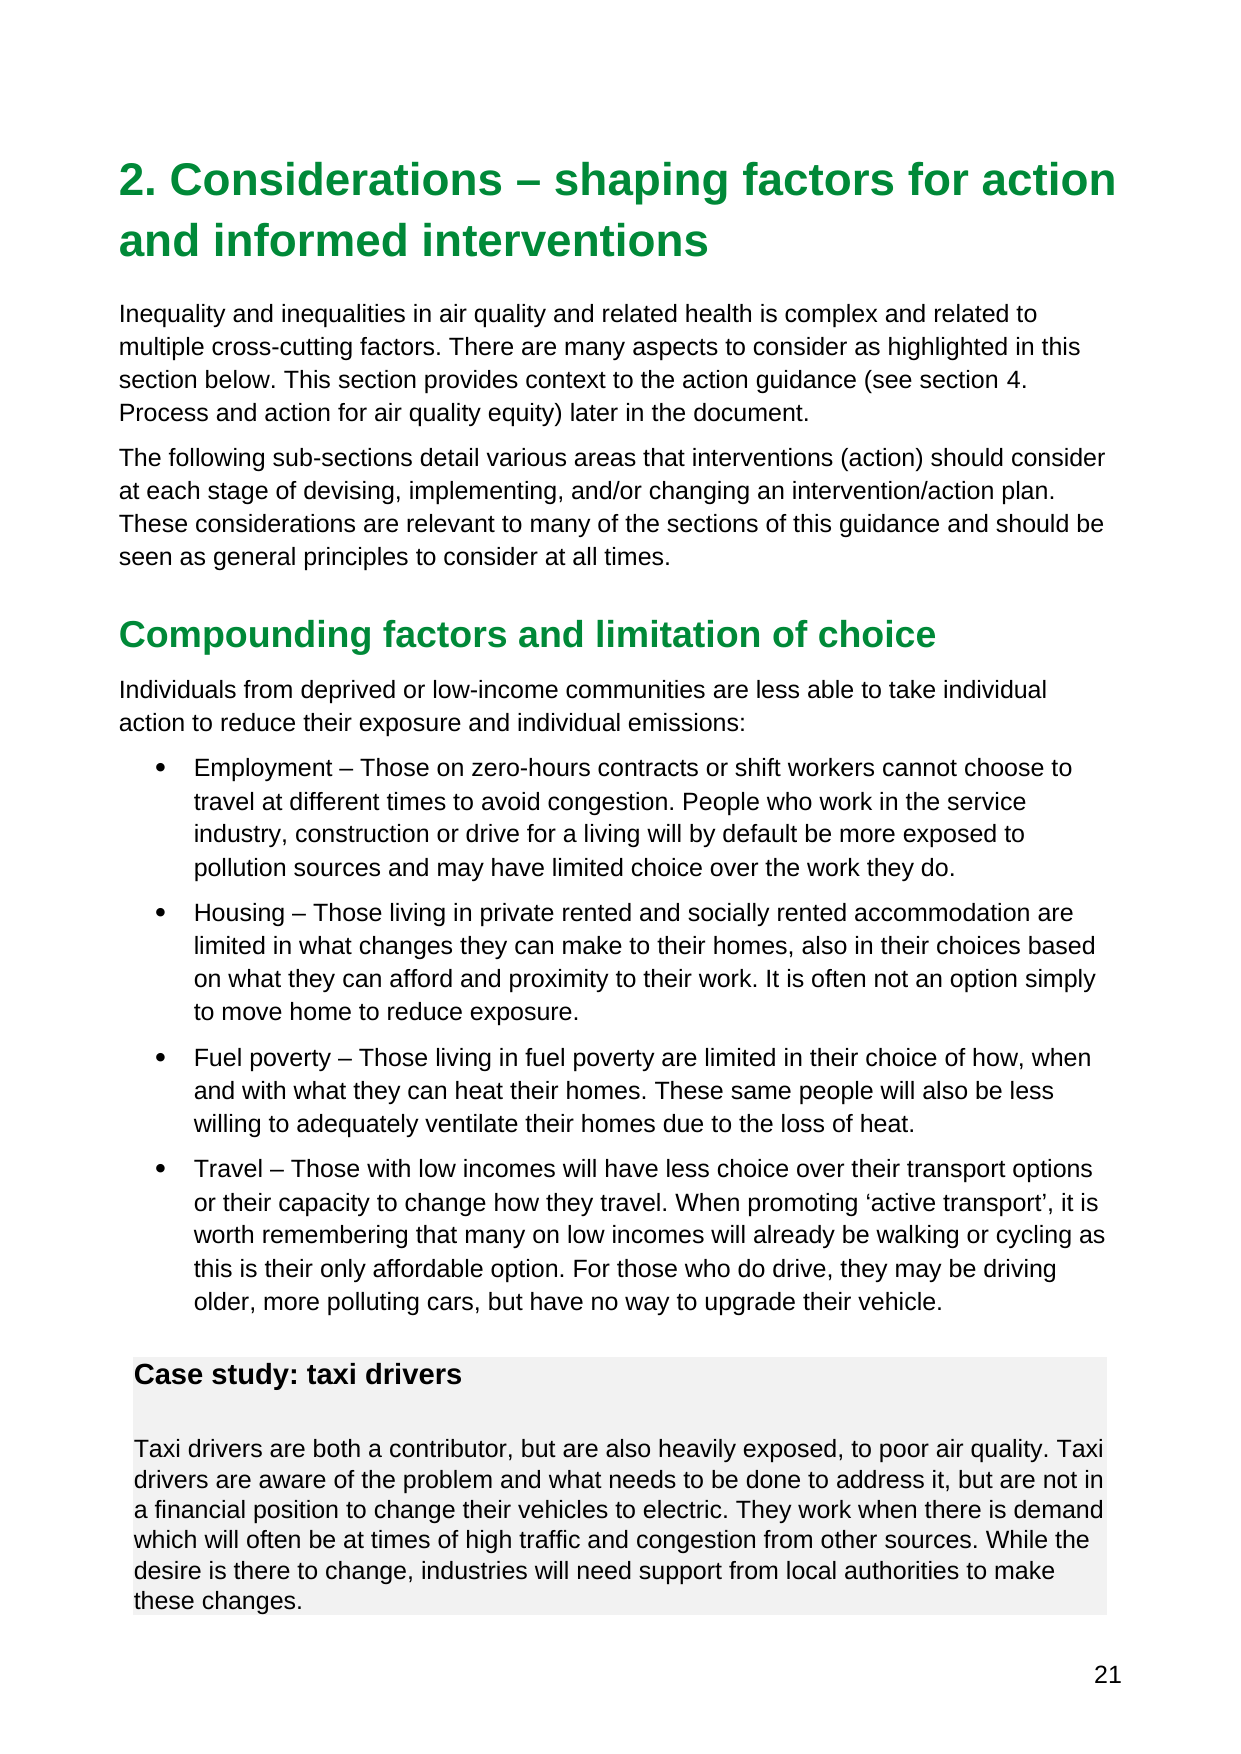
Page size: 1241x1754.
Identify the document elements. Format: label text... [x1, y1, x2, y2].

text Taxi drivers are both a contributor, but are also heavily exposed, to poor air quality. Taxi drivers are aware of the problem and what needs to be done to address it, but are not in a financial position to change their vehicles to electric. They work when there is demand which will often be at times of high traffic and congestion from other sources. While the desire is there to change, industries will need support from local authorities to make these changes. [133, 1434, 1107, 1615]
subtitle 2. Considerations – shaping factors for action and informed interventions [118, 152, 1122, 266]
text Individuals from deprived or low-income communities are less able to take individual action to reduce their exposure and individual emissions: [118, 675, 1122, 737]
list Travel – Those with low incomes will have less choice over their transport options or their capacity to change how they travel. When promoting ‘active transport’, it is worth remembering that many on low incomes will already be walking or cycling as this is their only affordable option. For those who do drive, they may be driving older, more polluting cars, but have no way to upgrade their vehicle. [156, 1154, 1122, 1315]
subtitle Compounding factors and limitation of choice [118, 613, 1122, 656]
text The following sub-sections detail various areas that interventions (action) should consider at each stage of devising, implementing, and/or changing an intervention/action plan. These considerations are relevant to many of the sections of this guidance and should be seen as general principles to consider at all times. [118, 443, 1122, 571]
text Inequality and inequalities in air quality and related health is complex and related to multiple cross-cutting factors. There are many aspects to consider as highlighted in this section below. This section provides context to the action guidance (see section 4. Process and action for air quality equity) later in the document. [118, 298, 1122, 426]
list Housing – Those living in private rented and socially rented accommodation are limited in what changes they can make to their homes, also in their choices based on what they can afford and proximity to their work. It is often not an option simply to move home to reduce exposure. [156, 898, 1122, 1026]
list Employment – Those on zero-hours contracts or shift workers cannot choose to travel at different times to avoid congestion. People who work in the service industry, construction or drive for a living will by default be more exposed to pollution sources and may have limited choice over the work they do. [156, 753, 1122, 881]
list Fuel poverty – Those living in fuel poverty are limited in their choice of how, when and with what they can heat their homes. These same people will also be less willing to adequately ventilate their homes due to the loss of heat. [156, 1043, 1122, 1138]
subtitle Case study: taxi drivers [133, 1357, 1107, 1391]
